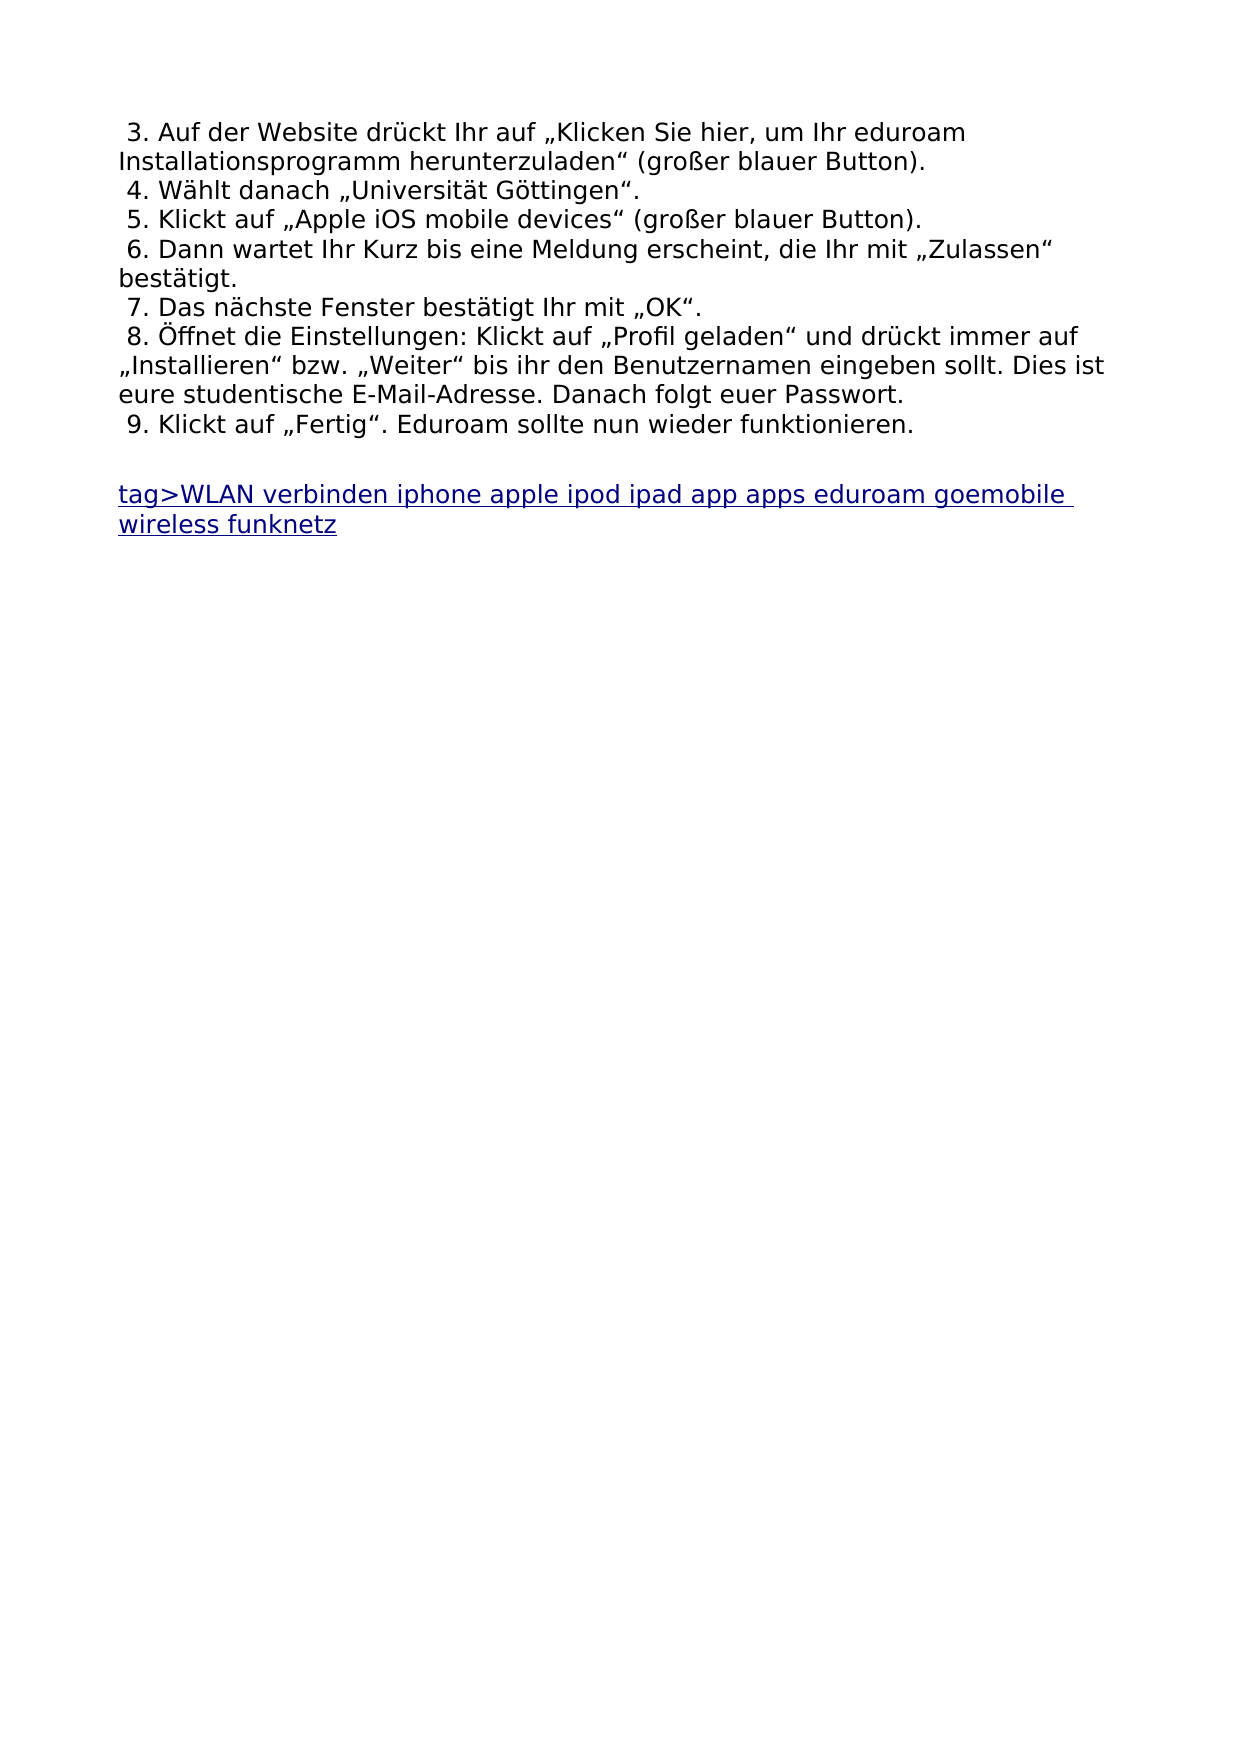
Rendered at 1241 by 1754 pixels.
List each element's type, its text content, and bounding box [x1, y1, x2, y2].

text 3. Auf der Website drückt Ihr auf „Klicken Sie hier, um Ihr eduroam Installationsprogramm herunterzuladen“ (großer blauer Button). 4. Wählt danach „Universität Göttingen“. 5. Klickt auf „Apple iOS mobile devices“ (großer blauer Button). 6. Dann wartet Ihr Kurz bis eine Meldung erscheint, die Ihr mit „Zulassen“ bestätigt. 7. Das nächste Fenster bestätigt Ihr mit „OK“. 8. Öffnet die Einstellungen: Klickt auf „Profil geladen“ und drückt immer auf „Installieren“ bzw. „Weiter“ bis ihr den Benutzernamen eingeben sollt. Dies ist eure studentische E-Mail-Adresse. Danach folgt euer Passwort. 9. Klickt auf „Fertig“. Eduroam sollte nun wieder funktionieren. [118, 118, 1122, 468]
text tag>WLAN verbinden iphone apple ipod ipad app apps eduroam goemobile wireless funknetz [118, 481, 1122, 539]
